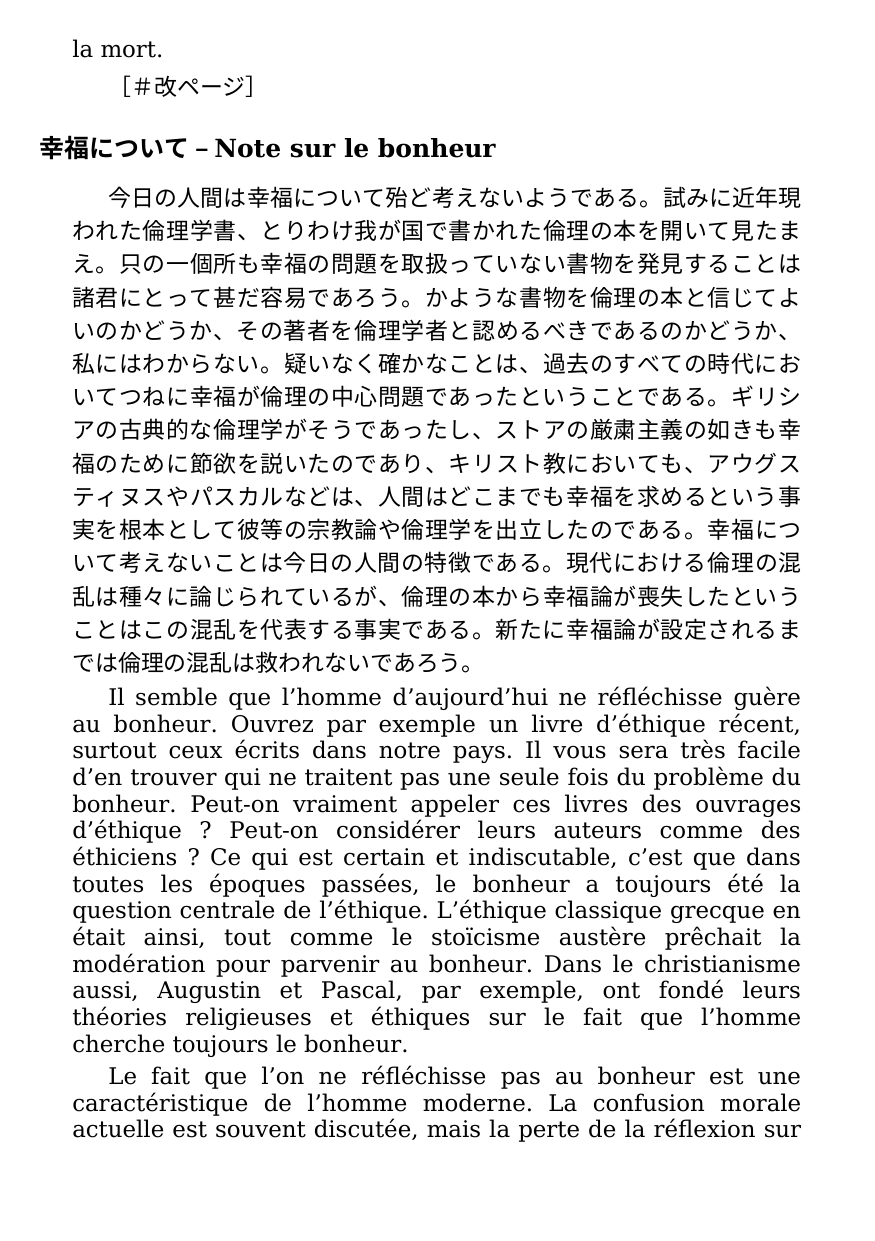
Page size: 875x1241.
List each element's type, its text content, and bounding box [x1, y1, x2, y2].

text 今日の人間は幸福について殆ど考えないようである。試みに近年現われた倫理学書、とりわけ我が国で書かれた倫理の本を開いて見たまえ。只の一個所も幸福の問題を取扱っていない書物を発見することは諸君にとって甚だ容易であろう。かような書物を倫理の本と信じてよいのかどうか、その著者を倫理学者と認めるべきであるのかどうか、私にはわからない。疑いなく確かなことは、過去のすべての時代においてつねに幸福が倫理の中心問題であったということである。ギリシアの古典的な倫理学がそうであったし、ストアの厳粛主義の如きも幸福のために節欲を説いたのであり、キリスト教においても、アウグスティヌスやパスカルなどは、人間はどこまでも幸福を求めるという事実を根本として彼等の宗教論や倫理学を出立したのである。幸福について考えないことは今日の人間の特徴である。現代における倫理の混乱は種々に論じられているが、倫理の本から幸福論が喪失したということはこの混乱を代表する事実である。新たに幸福論が設定されるまでは倫理の混乱は救われないであろう。 [72, 180, 802, 678]
text la mort. [72, 36, 802, 63]
subtitle 幸福について – Note sur le bonheur [36, 126, 838, 168]
text Il semble que l’homme d’aujourd’hui ne réfléchisse guère au bonheur. Ouvrez par exemple un livre d’éthique récent, surtout ceux écrits dans notre pays. Il vous sera très facile d’en trouver qui ne traitent pas une seule fois du problème du bonheur. Peut-on vraiment appeler ces livres des ouvrages d’éthique ? Peut-on considérer leurs auteurs comme des éthiciens ? Ce qui est certain et indiscutable, c’est que dans toutes les époques passées, le bonheur a toujours été la question centrale de l’éthique. L’éthique classique grecque en était ainsi, tout comme le stoïcisme austère prêchait la modération pour parvenir au bonheur. Dans le christianisme aussi, Augustin et Pascal, par exemple, ont fondé leurs théories religieuses et éthiques sur le fait que l’homme cherche toujours le bonheur. [72, 684, 802, 1057]
text ［＃改ページ］ [72, 69, 802, 102]
text Le fait que l’on ne réfléchisse pas au bonheur est une caractéristique de l’homme moderne. La confusion morale actuelle est souvent discutée, mais la perte de la réflexion sur [72, 1063, 802, 1143]
